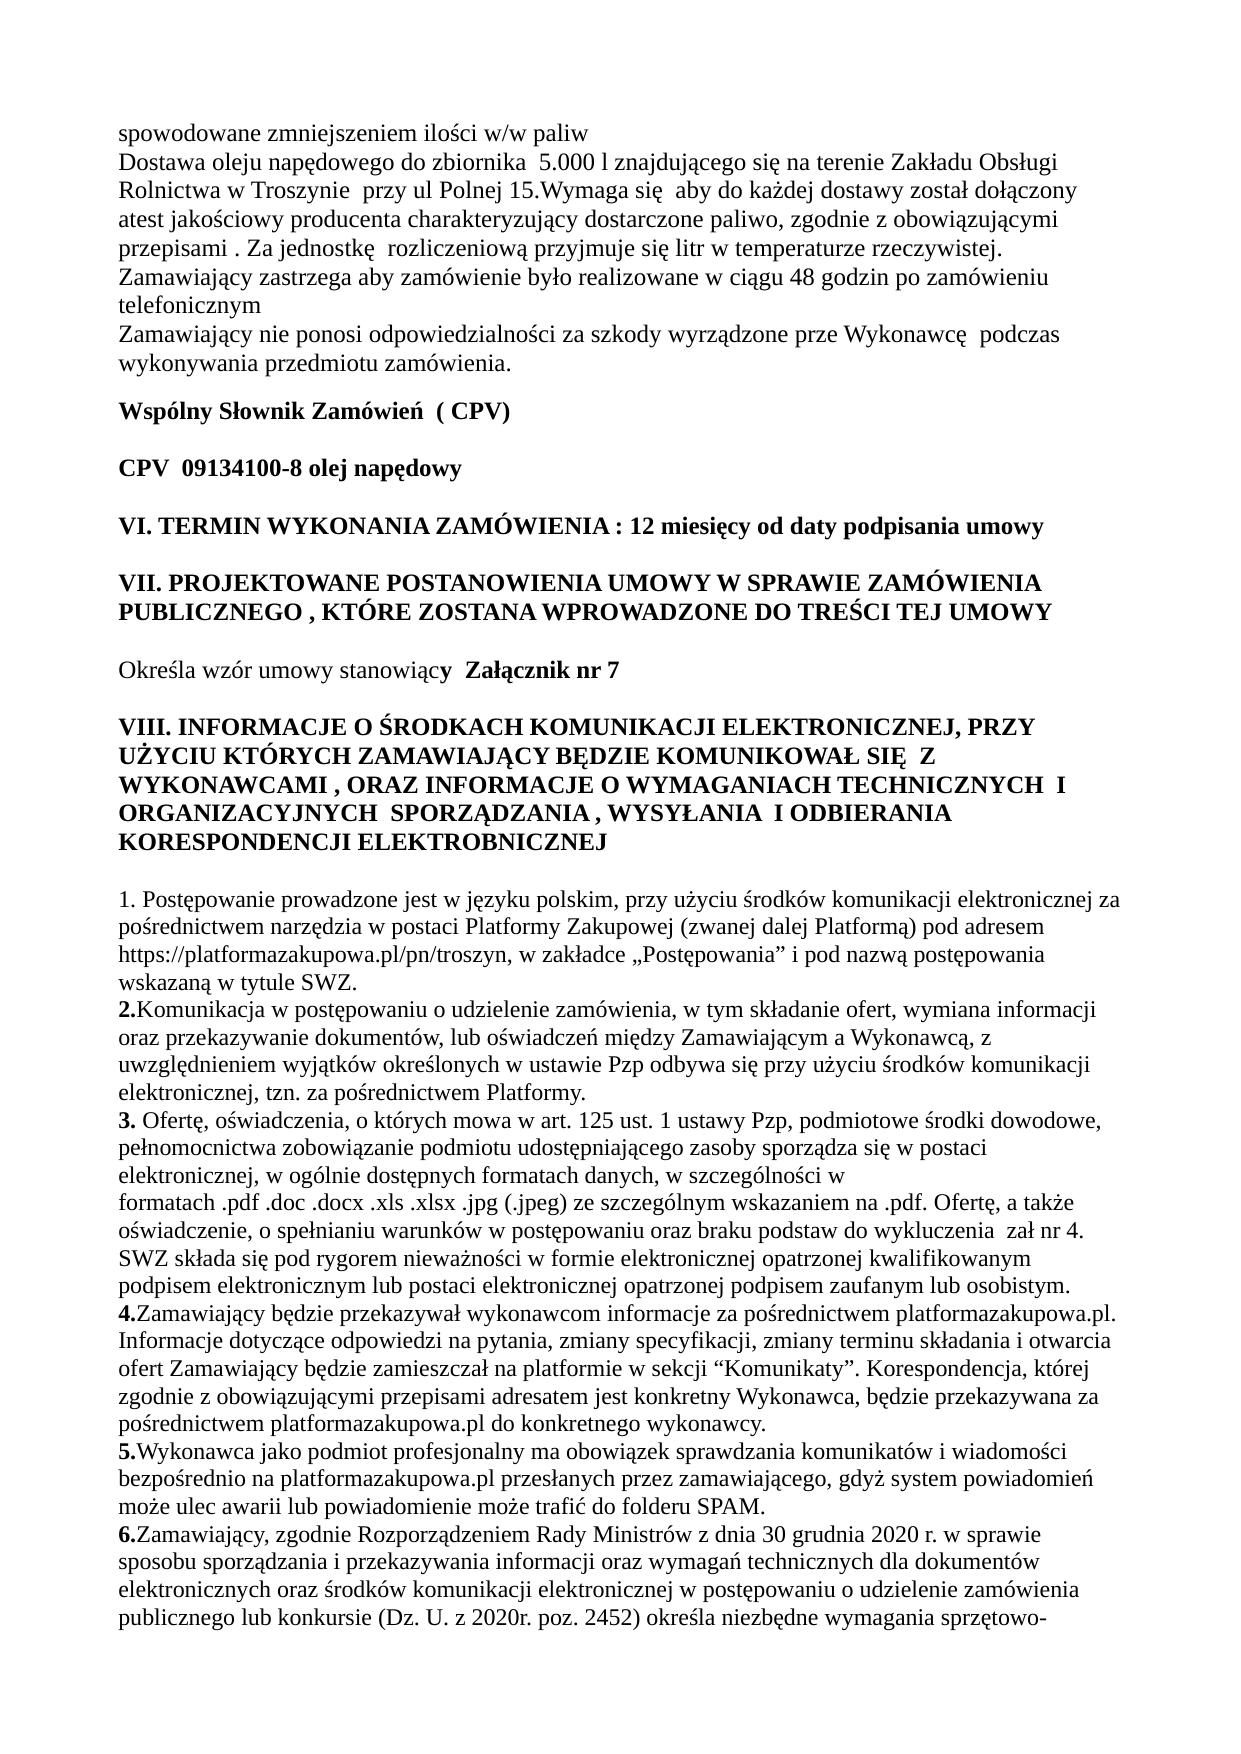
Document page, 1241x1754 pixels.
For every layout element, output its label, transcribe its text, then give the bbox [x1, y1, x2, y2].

text 5.Wykonawca jako podmiot profesjonalny ma obowiązek sprawdzania komunikatów i wiadomości bezpośrednio na platformazakupowa.pl przesłanych przez zamawiającego, gdyż system powiadomień może ulec awarii lub powiadomienie może trafić do folderu SPAM. [118, 1437, 1122, 1520]
text Zamawiający nie ponosi odpowiedzialności za szkody wyrządzone prze Wykonawcę podczas wykonywania przedmiotu zamówienia. [118, 319, 1122, 377]
text CPV 09134100-8 olej napędowy [118, 453, 1122, 482]
text 2.Komunikacja w postępowaniu o udzielenie zamówienia, w tym składanie ofert, wymiana informacji oraz przekazywanie dokumentów, lub oświadczeń między Zamawiającym a Wykonawcą, z uwzględnieniem wyjątków określonych w ustawie Pzp odbywa się przy użyciu środków komunikacji elektronicznej, tzn. za pośrednictwem Platformy. [118, 995, 1122, 1106]
text Zamawiający zastrzega aby zamówienie było realizowane w ciągu 48 godzin po zamówieniu telefonicznym [118, 262, 1122, 319]
text 4.Zamawiający będzie przekazywał wykonawcom informacje za pośrednictwem platformazakupowa.pl. Informacje dotyczące odpowiedzi na pytania, zmiany specyfikacji, zmiany terminu składania i otwarcia ofert Zamawiający będzie zamieszczał na platformie w sekcji “Komunikaty”. Korespondencja, której zgodnie z obowiązującymi przepisami adresatem jest konkretny Wykonawca, będzie przekazywana za pośrednictwem platformazakupowa.pl do konkretnego wykonawcy. [118, 1299, 1122, 1437]
text Określa wzór umowy stanowiący Załącznik nr 7 [118, 655, 1122, 683]
text Dostawa oleju napędowego do zbiornika 5.000 l znajdującego się na terenie Zakładu Obsługi Rolnictwa w Troszynie przy ul Polnej 15.Wymaga się aby do każdej dostawy został dołączony atest jakościowy producenta charakteryzujący dostarczone paliwo, zgodnie z obowiązującymi przepisami . Za jednostkę rozliczeniową przyjmuje się litr w temperaturze rzeczywistej. [118, 147, 1122, 262]
text VIII. INFORMACJE O ŚRODKACH KOMUNIKACJI ELEKTRONICZNEJ, PRZY UŻYCIU KTÓRYCH ZAMAWIAJĄCY BĘDZIE KOMUNIKOWAŁ SIĘ Z WYKONAWCAMI , ORAZ INFORMACJE O WYMAGANIACH TECHNICZNYCH I ORGANIZACYJNYCH SPORZĄDZANIA , WYSYŁANIA I ODBIERANIA KORESPONDENCJI ELEKTROBNICZNEJ [118, 712, 1122, 856]
text Wspólny Słownik Zamówień ( CPV) [118, 396, 1122, 425]
text 1. Postępowanie prowadzone jest w języku polskim, przy użyciu środków komunikacji elektronicznej za pośrednictwem narzędzia w postaci Platformy Zakupowej (zwanej dalej Platformą) pod adresem https://platformazakupowa.pl/pn/troszyn, w zakładce „Postępowania” i pod nazwą postępowania wskazaną w tytule SWZ. [118, 885, 1122, 995]
text spowodowane zmniejszeniem ilości w/w paliw [118, 118, 1122, 147]
text 3. Ofertę, oświadczenia, o których mowa w art. 125 ust. 1 ustawy Pzp, podmiotowe środki dowodowe, pełnomocnictwa zobowiązanie podmiotu udostępniającego zasoby sporządza się w postaci elektronicznej, w ogólnie dostępnych formatach danych, w szczególności w formatach .pdf .doc .docx .xls .xlsx .jpg (.jpeg) ze szczególnym wskazaniem na .pdf. Ofertę, a także oświadczenie, o spełnianiu warunków w postępowaniu oraz braku podstaw do wykluczenia zał nr 4. SWZ składa się pod rygorem nieważności w formie elektronicznej opatrzonej kwalifikowanym podpisem elektronicznym lub postaci elektronicznej opatrzonej podpisem zaufanym lub osobistym. [118, 1106, 1122, 1299]
text VI. TERMIN WYKONANIA ZAMÓWIENIA : 12 miesięcy od daty podpisania umowy [118, 511, 1122, 540]
text VII. PROJEKTOWANE POSTANOWIENIA UMOWY W SPRAWIE ZAMÓWIENIA PUBLICZNEGO , KTÓRE ZOSTANA WPROWADZONE DO TREŚCI TEJ UMOWY [118, 568, 1122, 626]
text 6.Zamawiający, zgodnie Rozporządzeniem Rady Ministrów z dnia 30 grudnia 2020 r. w sprawie sposobu sporządzania i przekazywania informacji oraz wymagań technicznych dla dokumentów elektronicznych oraz środków komunikacji elektronicznej w postępowaniu o udzielenie zamówienia publicznego lub konkursie (Dz. U. z 2020r. poz. 2452) określa niezbędne wymagania sprzętowo- [118, 1520, 1122, 1630]
